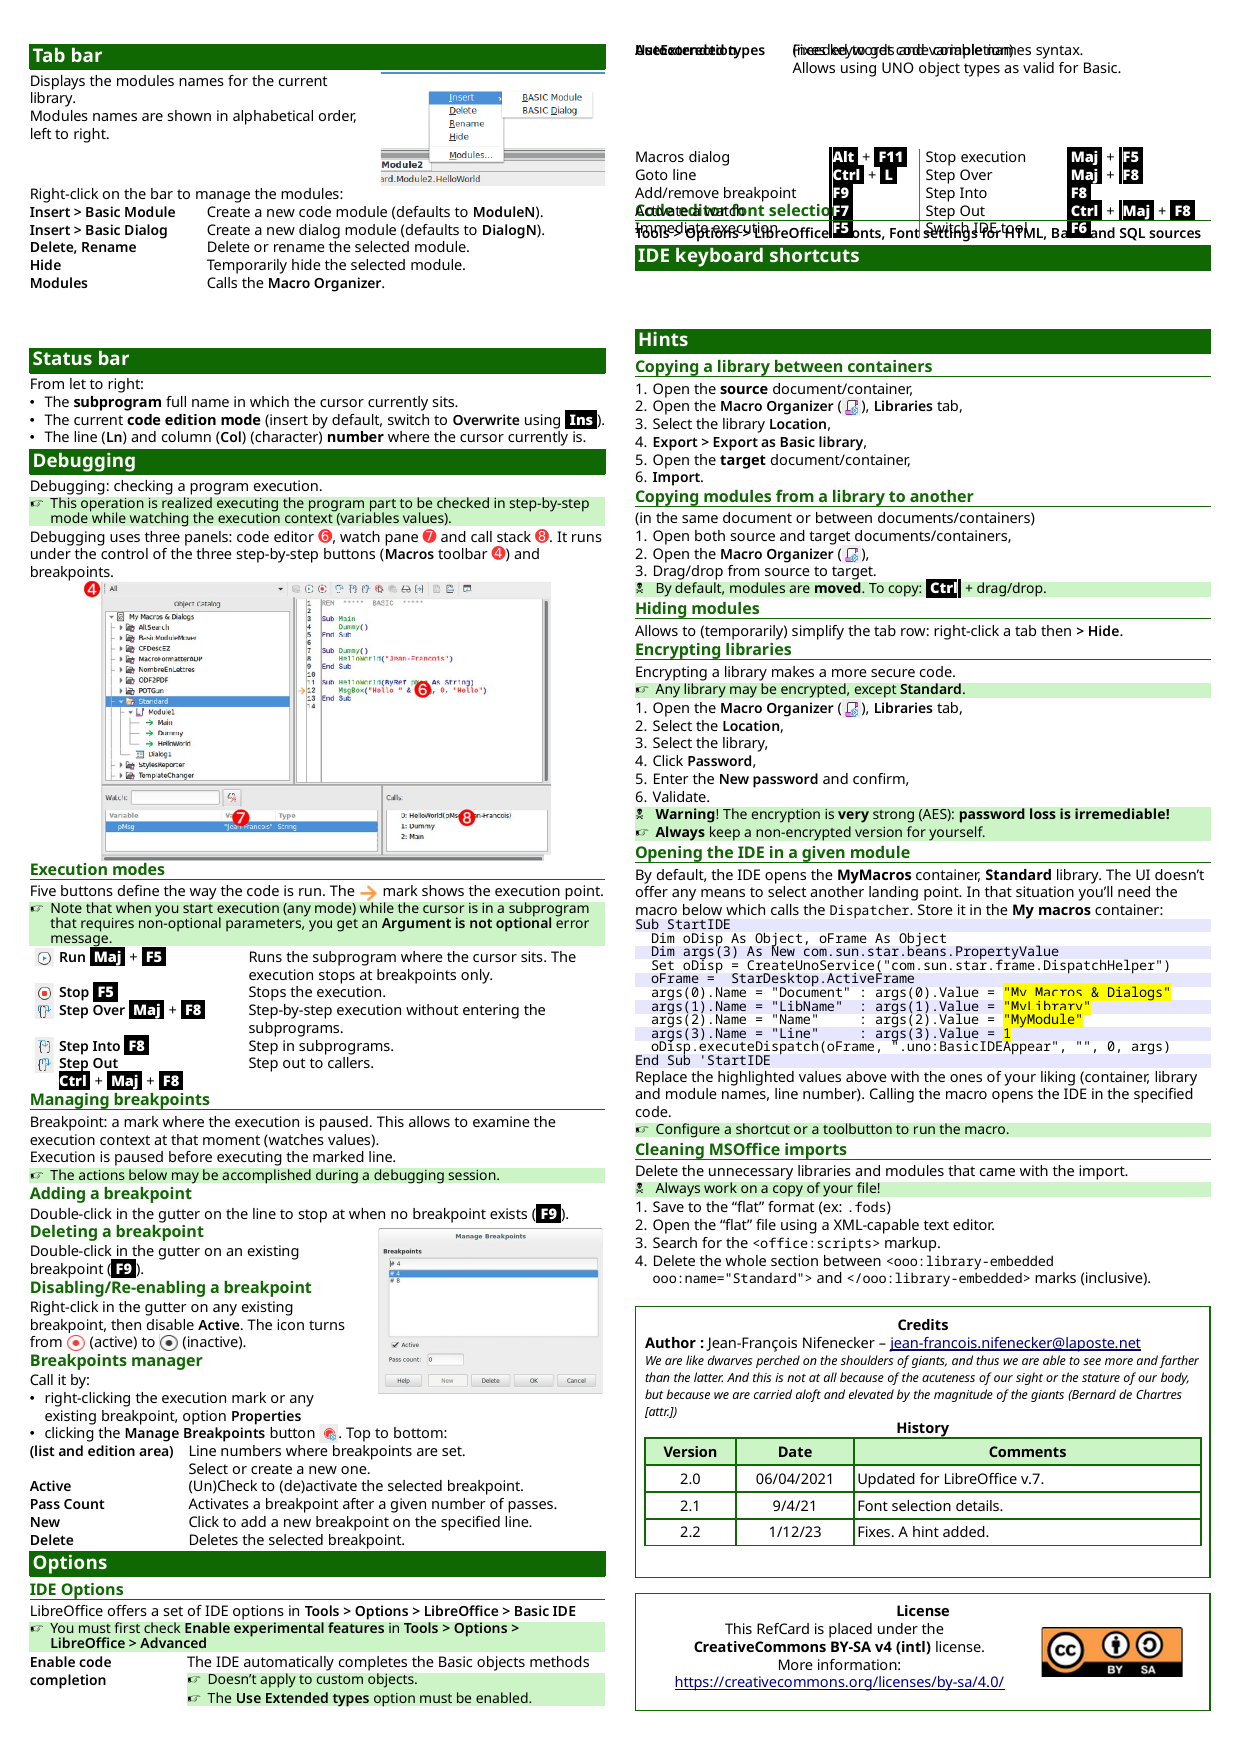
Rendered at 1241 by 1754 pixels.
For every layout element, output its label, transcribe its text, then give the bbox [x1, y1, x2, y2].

list Search for the <office:scripts> markup. [635, 1234, 1211, 1252]
table_cell Calls the Macro Organizer. [207, 274, 605, 292]
table_cell Hide [30, 256, 207, 274]
list Open the Macro Organizer ( [635, 398, 842, 415]
text  You must first check Enable experimental features in Tools > Options > LibreOffice > Advanced [29, 1622, 605, 1652]
table_cell Ctrl + L [897, 166, 919, 184]
text  Configure a shortcut or a toolbutton to run the macro. [635, 1123, 1211, 1137]
text Delete the unnecessary libraries and modules that came with the import. [635, 1163, 1211, 1180]
text Call it by: [29, 1371, 378, 1389]
table_cell [30, 1055, 59, 1090]
table_header Line numbers where breakpoints are set. Select or create a new one. [188, 1442, 605, 1478]
text LibreOffice offers a set of IDE options in Tools > Options > LibreOffice > Basic IDE [29, 1603, 605, 1620]
table_cell Pass Count [30, 1495, 188, 1513]
picture [159, 1333, 179, 1352]
table_cell New [30, 1513, 188, 1531]
table_cell Modules [30, 274, 207, 292]
text args(3).Name = "Line" : args(3).Value = 1 [635, 1027, 1211, 1041]
table_cell Step-by-step execution without entering the subprograms. [248, 1001, 605, 1037]
picture [842, 545, 861, 563]
table_header Maj + F5 [1143, 149, 1211, 166]
list Export > Export as Basic library, [635, 433, 1211, 451]
subtitle Hiding modules [635, 601, 1211, 618]
text Sub StartIDE [635, 919, 1211, 932]
text Allows to (temporarily) simplify the tab row: right-click a tab then > Hide. [635, 622, 1211, 640]
table_cell Delete or rename the selected module. [207, 239, 605, 256]
text  By default, modules are moved. To copy: Ctrl + drag/drop. [635, 582, 926, 597]
table_cell [54, 984, 59, 1001]
table_cell 06/04/2021 [737, 1466, 853, 1491]
subtitle IDE Options [29, 1581, 605, 1600]
text Author : Jean-François Nifenecker – jean-francois.nifenecker@laposte.net [645, 1334, 1201, 1352]
list The subprogram full name in which the cursor currently sits. [29, 393, 605, 411]
table_cell Maj + F8 [1102, 166, 1119, 184]
text  By default, modules are moved. To copy: Ctrl + drag/drop. [961, 582, 1211, 597]
subtitle Copying a library between containers [635, 358, 1211, 376]
text Right-click in the gutter on any existing breakpoint, then disable Active. The icon turns from (active) to (inactive). [29, 1298, 378, 1351]
subtitle Cleaning MSOffice imports [635, 1141, 1211, 1159]
table_cell [30, 1001, 59, 1037]
table_cell Stops the execution. [248, 984, 605, 1001]
text  Note that when you start execution (any mode) while the cursor is in a subprogram that requires non-optional parameters, you get an Argument is not optional error message. [29, 902, 605, 946]
text Double-click in the gutter on an existing breakpoint ( F9 ). [29, 1243, 378, 1278]
table_header Run Maj + F5 [59, 948, 248, 984]
table_cell Font selection details. [855, 1493, 1200, 1518]
text Breakpoint: a mark where the execution is paused. This allows to examine the execution context at that moment (watches values). [29, 1113, 605, 1149]
table_cell Switch IDE tool [920, 221, 1067, 237]
table_cell Step Over [920, 166, 1067, 184]
text  Always keep a non-encrypted version for yourself. [635, 826, 1211, 841]
text args(1).Name = "LibName" : args(1).Value = "MyLibrary" [635, 1000, 1211, 1014]
table_cell Step Out Ctrl + Maj + F8 [59, 1055, 248, 1090]
list Open the Macro Organizer ( [635, 699, 842, 717]
subtitle Encrypting libraries [635, 642, 1211, 659]
table_cell (Un)Check to (de)activate the selected breakpoint. [188, 1478, 605, 1495]
subtitle Tab bar [31, 45, 605, 69]
table_cell Step Over Maj + F8 [59, 1001, 248, 1037]
table_cell Step in subprograms. [248, 1037, 605, 1054]
list Open the source document/container, [635, 380, 1211, 398]
text  This operation is realized executing the program part to be checked in step-by-step mode while watching the execution context (variables values). [29, 497, 605, 526]
subtitle Adding a breakpoint [29, 1187, 605, 1203]
picture [358, 882, 379, 901]
subtitle Managing breakpoints [29, 1092, 605, 1110]
title Credits [645, 1316, 1201, 1334]
text oDisp.executeDispatch(oFrame, ".uno:BasicIDEAppear", "", 0, args) [635, 1041, 1211, 1054]
table_header (list and edition area) [30, 1442, 188, 1478]
subtitle Execution modes [29, 583, 605, 880]
subtitle Breakpoints manager [29, 1353, 378, 1370]
table_cell [30, 984, 34, 1001]
table_cell F6 [1091, 221, 1211, 237]
text oFrame = StarDesktop.ActiveFrame [635, 973, 1211, 987]
table_cell Click to add a new breakpoint on the specified line. [188, 1513, 605, 1531]
text  Always work on a copy of your file! [635, 1182, 1211, 1197]
table_cell Step Out [920, 202, 1067, 219]
text  Any library may be encrypted, except Standard. [635, 683, 1211, 698]
list . Top to bottom: [339, 1424, 605, 1442]
table_cell Insert > Basic Dialog [30, 221, 207, 238]
list Open the Macro Organizer (), [861, 545, 1211, 563]
picture [66, 1333, 86, 1352]
table_cell 2.2 [646, 1520, 735, 1545]
text  The actions below may be accomplished during a debugging session. [29, 1168, 605, 1183]
table_header Version [646, 1439, 735, 1464]
table_cell Ctrl + L [864, 166, 880, 184]
table_header Stop execution [920, 149, 1067, 166]
list Open both source and target documents/containers, [635, 527, 1211, 545]
table_cell 2.1 [646, 1493, 735, 1518]
text Debugging uses three panels: code editor ➏, watch pane ➐ and call stack ➑. It runs under the control of the three step-by-step buttons (Macros toolbar ➍) and breakpoints. [29, 528, 605, 581]
text args(0).Name = "Document" : args(0).Value = "My Macros & Dialogs" [635, 987, 1211, 1000]
text Set oDisp = CreateUnoService("com.sun.star.frame.DispatchHelper") [635, 959, 1211, 973]
list Drag/drop from source to target. [635, 563, 1211, 580]
table_cell Step Into [920, 184, 1067, 202]
subtitle Hints [636, 330, 1210, 353]
text Replace the highlighted values above with the ones of your liking (container, library and module names, line number). Calling the macro opens the IDE in the specified code. [635, 1068, 1211, 1121]
list The line (Ln) and column (Col) (character) number where the cursor currently is. [29, 429, 605, 446]
table_cell Temporarily hide the selected module. [207, 256, 605, 274]
table_cell Active [30, 1478, 188, 1495]
text mark shows the execution point. [379, 883, 605, 900]
table_header Insert > Basic Module [30, 203, 207, 221]
list Click Password, [635, 752, 1211, 770]
list clicking the Manage Breakpoints button [29, 1424, 319, 1442]
text  Warning! The encryption is very strong (AES): password loss is irremediable! [635, 807, 1211, 822]
table_cell UseExtended types [635, 41, 792, 77]
table_cell Create a new dialog module (defaults to DialogN). [207, 221, 605, 238]
text Encrypting a library makes a more secure code. [635, 663, 1211, 681]
table_header Alt + F11 [858, 149, 874, 166]
list Open the “flat” file using a XML-capable text editor. [635, 1216, 1211, 1234]
list Enter the New password and confirm, [635, 770, 1211, 788]
table_cell 12/01/2023 [737, 1520, 853, 1545]
table_header Date [737, 1439, 853, 1464]
text Execution is paused before executing the marked line. [29, 1149, 605, 1166]
table_header This RefCard is placed under the CreativeCommons BY-SA v4 (intl) license. More information: https://creativecommons.org/licenses/by-sa/4.0/ [645, 1620, 1034, 1691]
table_cell Step Into F8 [59, 1037, 124, 1054]
table_cell Add/remove breakpoint [635, 184, 828, 202]
text Dim args(3) As New com.sun.star.beans.PropertyValue [635, 946, 1211, 959]
text Displays the modules names for the current library. Modules names are shown in alphabetical order, left to right. [29, 72, 605, 185]
table_header The IDE automatically completes the Basic objects methods  Doesn’t apply to custom objects.  The Use Extended types option must be enabled. [187, 1654, 605, 1673]
text Debugging: checking a program execution. [29, 477, 605, 495]
table_header [30, 948, 59, 984]
table_cell F7 [853, 202, 919, 219]
table_header Comments [855, 1439, 1200, 1464]
subtitle Debugging [31, 450, 605, 474]
list Open the Macro Organizer (), [635, 545, 842, 563]
table_cell Delete [30, 1531, 188, 1548]
list Import. [635, 468, 1211, 486]
table_cell Activates a breakpoint after a given number of passes. [188, 1495, 605, 1513]
table_header Alt + F11 [907, 149, 919, 166]
table_cell Maj + F8 [1143, 166, 1211, 184]
text From let to right: [29, 376, 605, 393]
table_cell Activate a watch [635, 202, 828, 219]
table_cell F6 [1129, 229, 1134, 237]
picture [83, 581, 551, 861]
text We are like dwarves perched on the shoulders of giants, and thus we are able to see more and farther than the latter. And this is not at all because of the acuteness of our sight or the stature of our body, but because we are carried aloft and elevated by the magnitude of the giants (Bernard de Chartres [attr.]) [645, 1352, 1201, 1419]
text Right-click on the bar to manage the modules: [29, 185, 605, 203]
picture [319, 1424, 339, 1443]
list Select the Location, [635, 717, 1211, 735]
text args(2).Name = "Name" : args(2).Value = "MyModule" [635, 1014, 1211, 1027]
text Dim oDisp As Object, oFrame As Object [635, 932, 1211, 946]
picture [842, 397, 861, 416]
table_cell Stop F5 [59, 984, 93, 1001]
picture [34, 1037, 54, 1073]
table_cell Delete, Rename [30, 239, 207, 256]
table_header Macros dialog [635, 149, 828, 166]
table_cell Goto line [635, 166, 828, 184]
list Validate. [635, 788, 1211, 806]
table_cell Step out to callers. [248, 1055, 605, 1090]
list The current code edition mode (insert by default, switch to Overwrite using Ins ). [29, 411, 565, 429]
table_header [1034, 1620, 1187, 1691]
table_header Runs the subprogram where the cursor sits. The execution stops at breakpoints only. [248, 948, 605, 984]
picture [378, 1228, 603, 1394]
title History [645, 1419, 1201, 1437]
picture [34, 948, 54, 966]
table_cell Immediate execution [635, 221, 828, 237]
table_cell F9 [853, 184, 919, 202]
list ), Libraries tab, [861, 699, 1211, 717]
list Select the library Location, [635, 415, 1211, 433]
table_cell Step Into F8 [149, 1037, 248, 1054]
table_cell F5 [853, 221, 919, 237]
table_cell F8 [1091, 184, 1211, 202]
picture [842, 699, 861, 718]
list Open the target document/container, [635, 451, 1211, 468]
list Save to the “flat” format (ex: .fods) [635, 1199, 1211, 1216]
text Tools > Options > LibreOffice > Fonts, Font settings for HTML, Basic and SQL sources [635, 224, 1211, 242]
text Five buttons define the way the code is run. The [29, 883, 358, 900]
list right-clicking the execution mark or any existing breakpoint, option Properties [29, 1389, 605, 1424]
table_header Create a new code module (defaults to ModuleN). [207, 203, 605, 221]
table_cell Fixes. A hint added. [855, 1520, 1200, 1545]
list Delete the whole section between <ooo:library-embedded ooo:name="Standard"> and </ooo:library-embedded> marks (inclusive). [635, 1252, 1211, 1287]
picture [34, 983, 54, 1019]
list Select the library, [635, 735, 1211, 752]
text By default, the IDE opens the MyMacros container, Standard library. The UI doesn’t offer any means to select another landing point. In that situation you’ll need the macro below which calls the Dispatcher. Store it in the My macros container: [635, 866, 1211, 919]
subtitle IDE keyboard shortcuts [636, 246, 1210, 270]
subtitle Copying modules from a library to another [635, 488, 1211, 506]
table_header Enable code completion [30, 1654, 187, 1708]
list ), Libraries tab, [861, 398, 1211, 415]
table_cell Updated for LibreOffice v.7. [855, 1466, 1200, 1491]
subtitle Status bar [31, 349, 605, 373]
subtitle Options [31, 1552, 605, 1576]
text Double-click in the gutter on the line to stop at when no breakpoint exists ( F9 ). [29, 1205, 536, 1223]
subtitle Opening the IDE in a given module [635, 844, 1211, 862]
table_cell (needed to get code completion) Allows using UNO object types as valid for Basic. [792, 41, 1211, 77]
subtitle Deleting a breakpoint [29, 1224, 605, 1241]
table_cell 2.0 [646, 1466, 735, 1491]
table_header Maj + F5 [1102, 149, 1119, 166]
table_cell Stop F5 [118, 984, 248, 1001]
table_cell [30, 1037, 34, 1054]
picture [1041, 1627, 1183, 1677]
text End Sub 'StartIDE [635, 1054, 1211, 1068]
text (in the same document or between documents/containers) [635, 509, 1211, 527]
subtitle Disabling/Re-enabling a breakpoint [29, 1280, 378, 1296]
table_cell Deletes the selected breakpoint. [188, 1531, 605, 1548]
table_cell 04/09/2021 [737, 1493, 853, 1518]
table_cell [54, 1037, 59, 1054]
title License [645, 1603, 1201, 1620]
